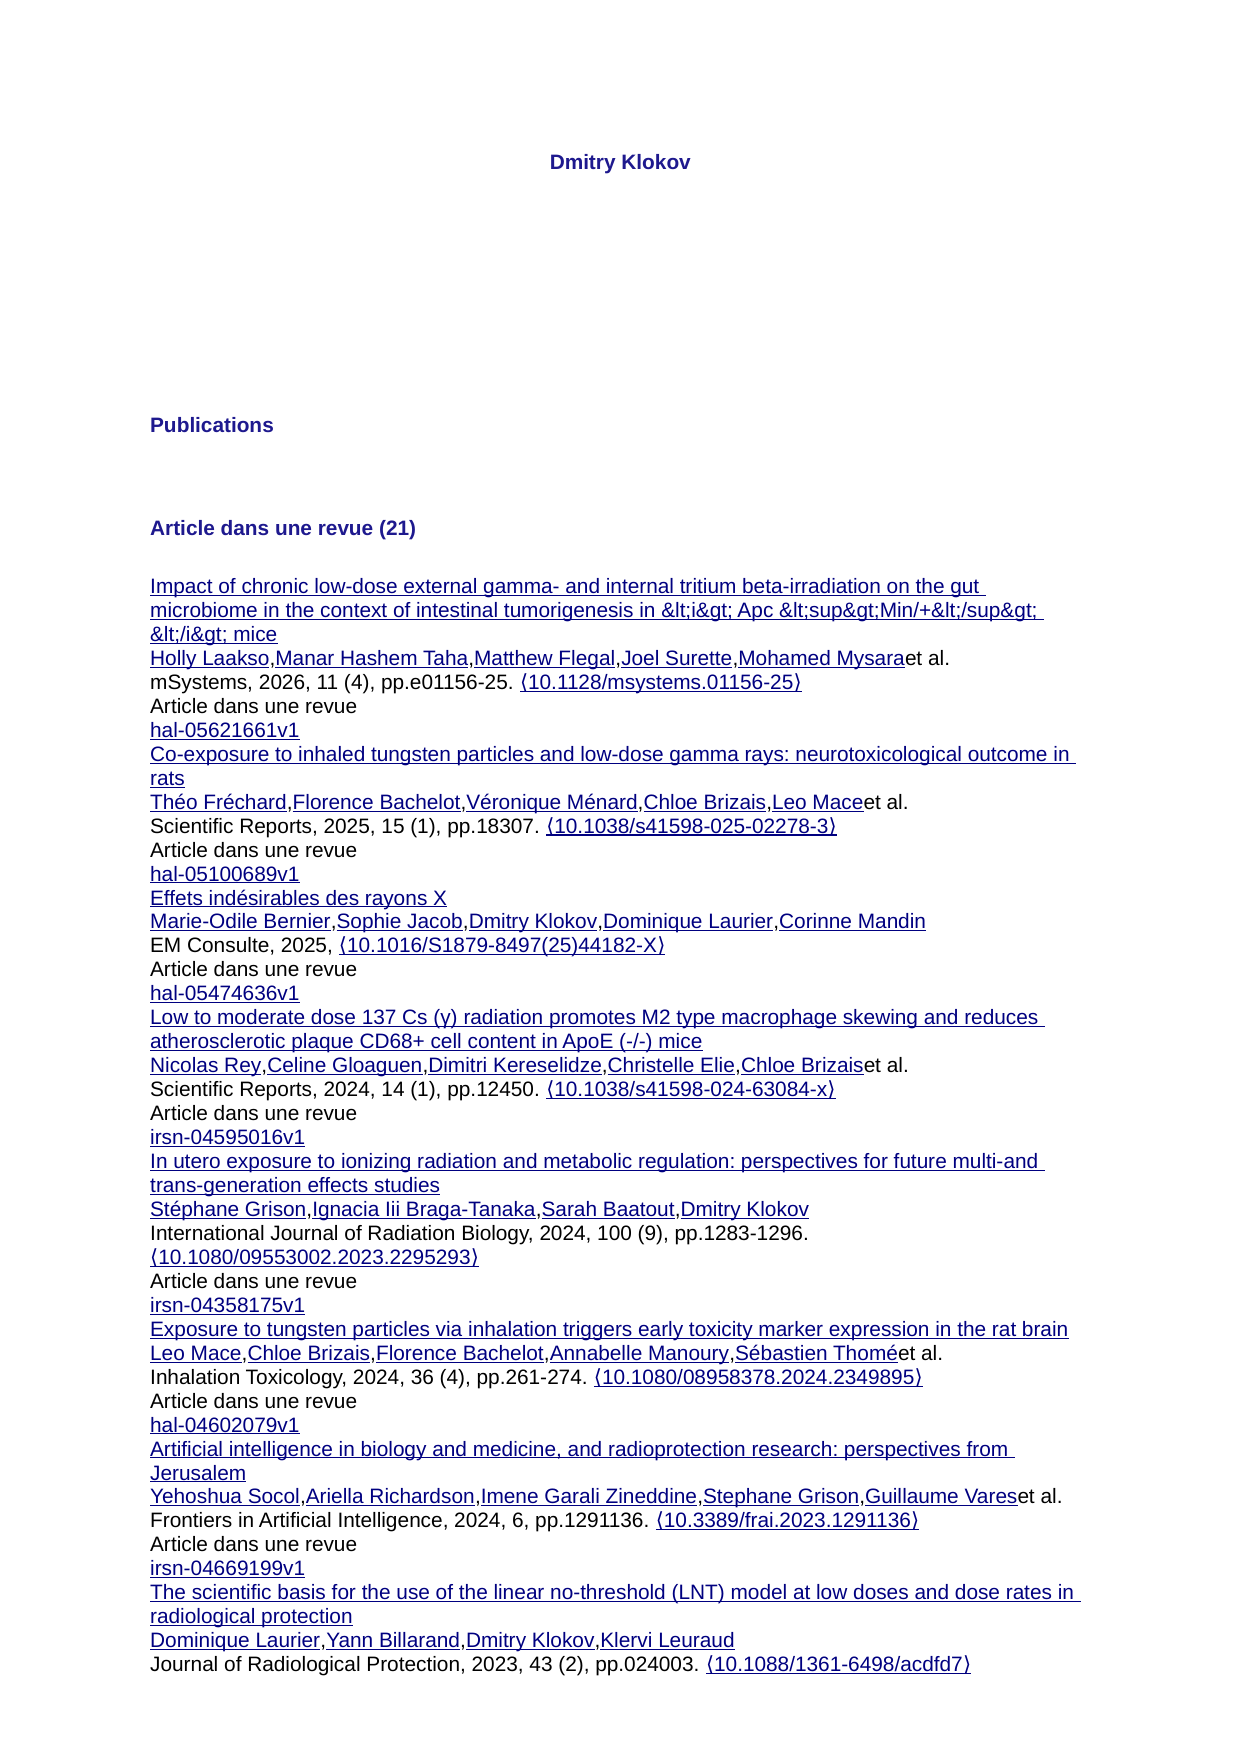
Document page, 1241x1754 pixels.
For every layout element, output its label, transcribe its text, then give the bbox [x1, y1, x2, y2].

table_cell Artificial intelligence in biology and medicine, and radioprotection research: perspectives from Jerusalem Yehoshua Socol,Ariella Richardson,Imene Garali Zineddine,Stephane Grison,Guillaume Vareset al. Frontiers in Artificial Intelligence, 2024, 6, pp.1291136. ⟨10.3389/frai.2023.1291136⟩ Article dans une revue irsn-04669199v1 [150, 1436, 1090, 1580]
subtitle Article dans une revue (21) [150, 516, 1090, 539]
subtitle Dmitry Klokov [150, 150, 1090, 174]
table_cell Co-exposure to inhaled tungsten particles and low-dose gamma rays: neurotoxicological outcome in rats Théo Fréchard,Florence Bachelot,Véronique Ménard,Chloe Brizais,Leo Maceet al. Scientific Reports, 2025, 15 (1), pp.18307. ⟨10.1038/s41598-025-02278-3⟩ Article dans une revue hal-05100689v1 [150, 742, 1090, 885]
table_cell Effets indésirables des rayons X Marie-Odile Bernier,Sophie Jacob,Dmitry Klokov,Dominique Laurier,Corinne Mandin EM Consulte, 2025, ⟨10.1016/S1879-8497(25)44182-X⟩ Article dans une revue hal-05474636v1 [150, 885, 1090, 1005]
table_cell Exposure to tungsten particles via inhalation triggers early toxicity marker expression in the rat brain Leo Mace,Chloe Brizais,Florence Bachelot,Annabelle Manoury,Sébastien Thoméet al. Inhalation Toxicology, 2024, 36 (4), pp.261-274. ⟨10.1080/08958378.2024.2349895⟩ Article dans une revue hal-04602079v1 [150, 1317, 1090, 1436]
table_cell The scientific basis for the use of the linear no-threshold (LNT) model at low doses and dose rates in radiological protection Dominique Laurier,Yann Billarand,Dmitry Klokov,Klervi Leuraud Journal of Radiological Protection, 2023, 43 (2), pp.024003. ⟨10.1088/1361-6498/acdfd7⟩ [150, 1580, 1090, 1676]
table_cell Low to moderate dose 137 Cs (γ) radiation promotes M2 type macrophage skewing and reduces atherosclerotic plaque CD68+ cell content in ApoE (-/-) mice Nicolas Rey,Celine Gloaguen,Dimitri Kereselidze,Christelle Elie,Chloe Brizaiset al. Scientific Reports, 2024, 14 (1), pp.12450. ⟨10.1038/s41598-024-63084-x⟩ Article dans une revue irsn-04595016v1 [150, 1005, 1090, 1149]
subtitle Publications [150, 412, 1090, 436]
table_header Impact of chronic low-dose external gamma- and internal tritium beta-irradiation on the gut microbiome in the context of intestinal tumorigenesis in &lt;i&gt; Apc &lt;sup&gt;Min/+&lt;/sup&gt; &lt;/i&gt; mice Holly Laakso,Manar Hashem Taha,Matthew Flegal,Joel Surette,Mohamed Mysaraet al. mSystems, 2026, 11 (4), pp.e01156-25. ⟨10.1128/msystems.01156-25⟩ Article dans une revue hal-05621661v1 [150, 574, 1090, 742]
table_cell In utero exposure to ionizing radiation and metabolic regulation: perspectives for future multi-and trans-generation effects studies Stéphane Grison,Ignacia Iii Braga-Tanaka,Sarah Baatout,Dmitry Klokov International Journal of Radiation Biology, 2024, 100 (9), pp.1283-1296. ⟨10.1080/09553002.2023.2295293⟩ Article dans une revue irsn-04358175v1 [150, 1149, 1090, 1317]
